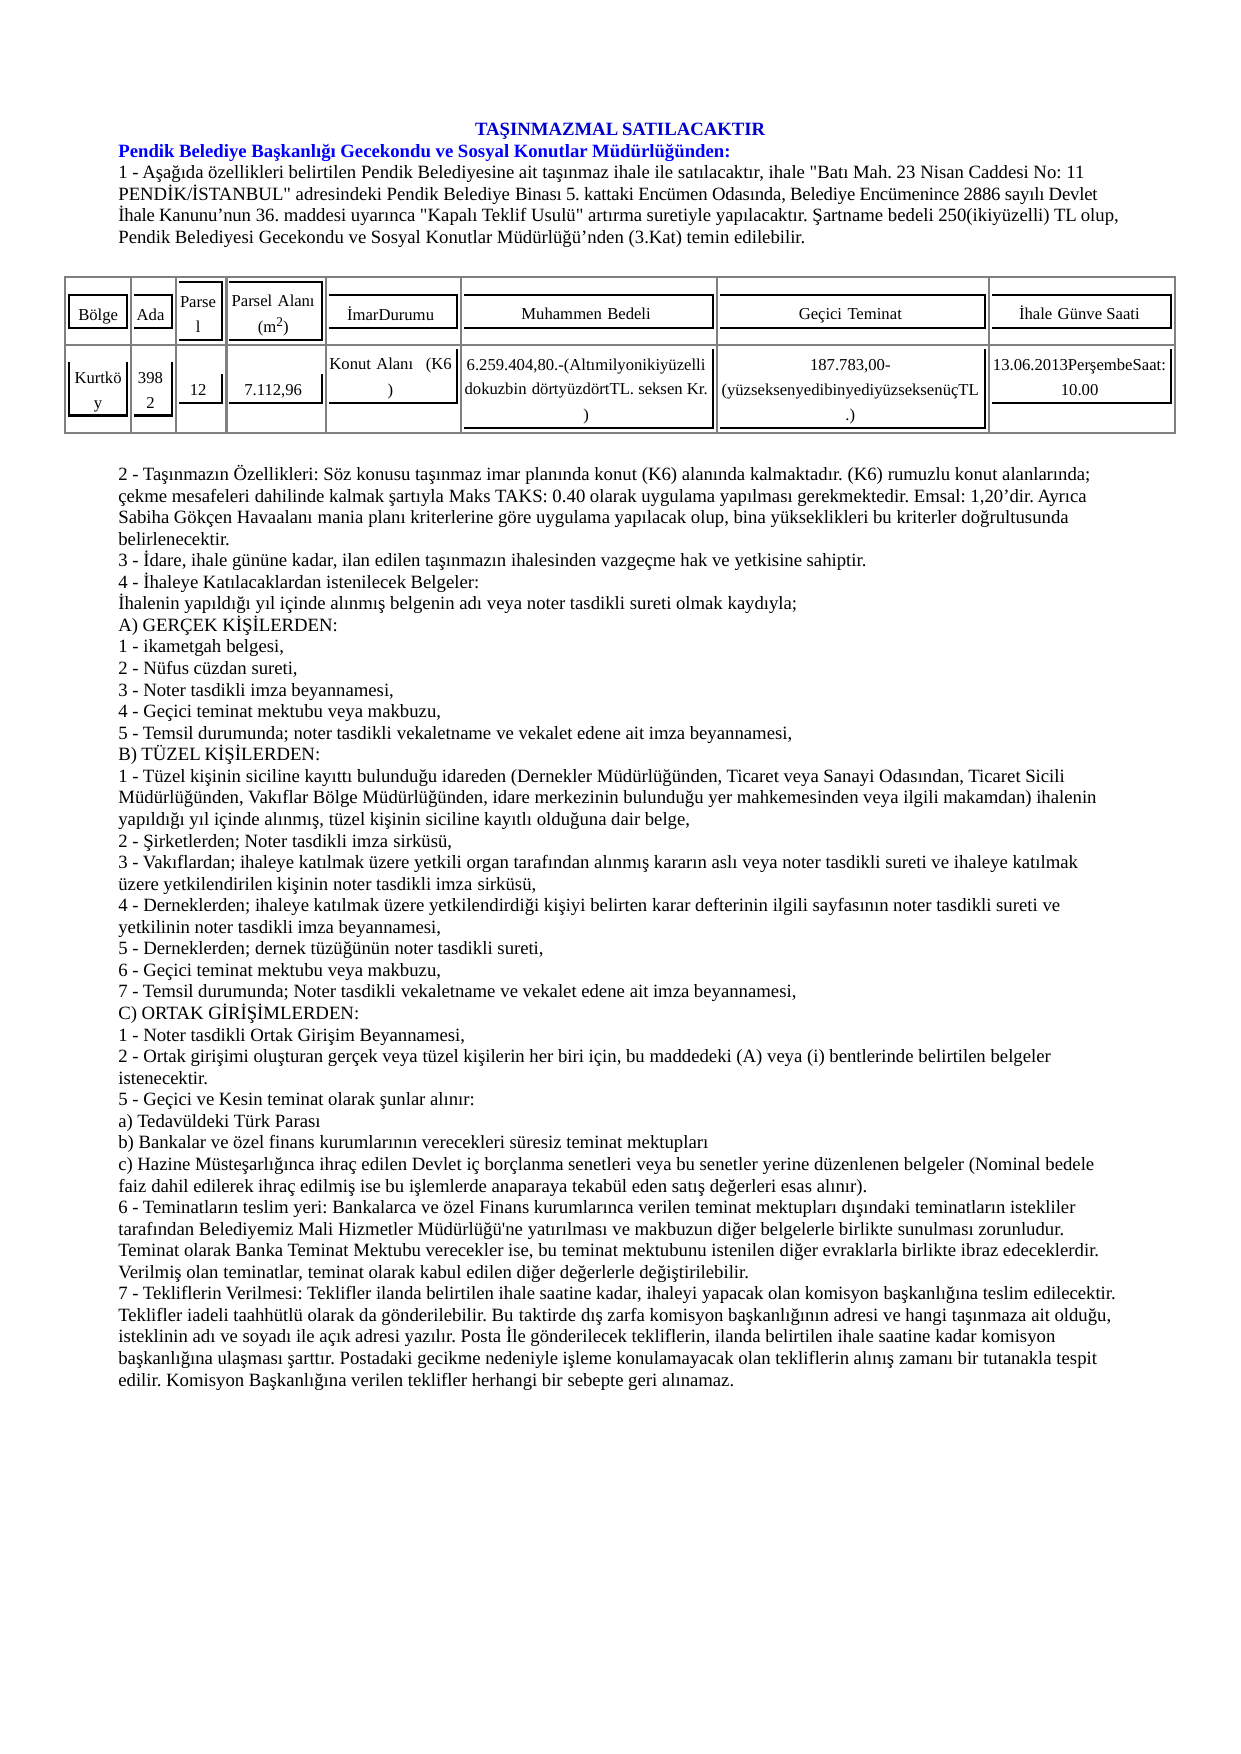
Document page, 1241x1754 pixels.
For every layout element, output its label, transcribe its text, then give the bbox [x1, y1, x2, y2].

text 5 - Temsil durumunda; noter tasdikli vekaletname ve vekalet edene ait imza beyannamesi, [118, 722, 1122, 743]
text 2 - Taşınmazın Özellikleri: Söz konusu taşınmaz imar planında konut (K6) alanında kalmaktadır. (K6) rumuzlu konut alanlarında; çekme mesafeleri dahilinde kalmak şartıyla Maks TAKS: 0.40 olarak uygulama yapılması gerekmektedir. Emsal: 1,20’dir. Ayrıca Sabiha Gökçen Havaalanı mania planı kriterlerine göre uygulama yapılacak olup, bina yükseklikleri bu kriterler doğrultusunda belirlenecektir. [118, 463, 1122, 549]
text c) Hazine Müsteşarlığınca ihraç edilen Devlet iç borçlanma senetleri veya bu senetler yerine düzenlenen belgeler (Nominal bedele faiz dahil edilerek ihraç edilmiş ise bu işlemlerde anaparaya tekabül eden satış değerleri esas alınır). [118, 1153, 1122, 1196]
table_cell 13.06.2013PerşembeSaat:10.00 [990, 346, 1174, 432]
text 7 - Tekliflerin Verilmesi: Teklifler ilanda belirtilen ihale saatine kadar, ihaleyi yapacak olan komisyon başkanlığına teslim edilecektir. Teklifler iadeli taahhütlü olarak da gönderilebilir. Bu taktirde dış zarfa komisyon başkanlığının adresi ve hangi taşınmaza ait olduğu, isteklinin adı ve soyadı ile açık adresi yazılır. Posta İle gönderilecek tekliflerin, ilanda belirtilen ihale saatine kadar komisyon başkanlığına ulaşması şarttır. Postadaki gecikme nedeniyle işleme konulamayacak olan tekliflerin alınış zamanı bir tutanakla tespit edilir. Komisyon Başkanlığına verilen teklifler herhangi bir sebepte geri alınamaz. [118, 1282, 1122, 1390]
text 4 - İhaleye Katılacaklardan istenilecek Belgeler: [118, 571, 1122, 592]
table_cell 187.783,00- (yüzseksenyedibinyediyüzseksenüçTL.) [718, 346, 988, 432]
text 1 - Tüzel kişinin siciline kayıttı bulunduğu idareden (Dernekler Müdürlüğünden, Ticaret veya Sanayi Odasından, Ticaret Sicili Müdürlüğünden, Vakıflar Bölge Müdürlüğünden, idare merkezinin bulunduğu yer mahkemesinden veya ilgili makamdan) ihalenin yapıldığı yıl içinde alınmış, tüzel kişinin siciline kayıtlı olduğuna dair belge, [118, 765, 1122, 829]
text 1 - Noter tasdikli Ortak Girişim Beyannamesi, [118, 1023, 1122, 1045]
text 4 - Geçici teminat mektubu veya makbuzu, [118, 700, 1122, 722]
text 3 - Vakıflardan; ihaleye katılmak üzere yetkili organ tarafından alınmış kararın aslı veya noter tasdikli sureti ve ihaleye katılmak üzere yetkilendirilen kişinin noter tasdikli imza sirküsü, [118, 851, 1122, 894]
text 5 - Derneklerden; dernek tüzüğünün noter tasdikli sureti, [118, 937, 1122, 959]
table_header Geçici Teminat [718, 278, 988, 344]
text a) Tedavüldeki Türk Parası [118, 1110, 1122, 1131]
table_cell 7.112,96 [228, 346, 325, 432]
table_cell Kurtköy [66, 346, 130, 432]
text İhalenin yapıldığı yıl içinde alınmış belgenin adı veya noter tasdikli sureti olmak kaydıyla; [118, 592, 1122, 614]
table_cell 3982 [132, 346, 175, 432]
text 5 - Geçici ve Kesin teminat olarak şunlar alınır: [118, 1088, 1122, 1110]
text A) GERÇEK KİŞİLERDEN: [118, 614, 1122, 635]
text 7 - Temsil durumunda; Noter tasdikli vekaletname ve vekalet edene ait imza beyannamesi, [118, 980, 1122, 1002]
text 4 - Derneklerden; ihaleye katılmak üzere yetkilendirdiği kişiyi belirten karar defterinin ilgili sayfasının noter tasdikli sureti ve yetkilinin noter tasdikli imza beyannamesi, [118, 894, 1122, 937]
text 1 - Aşağıda özellikleri belirtilen Pendik Belediyesine ait taşınmaz ihale ile satılacaktır, ihale "Batı Mah. 23 Nisan Caddesi No: 11 PENDİK/İSTANBUL" adresindeki Pendik Belediye Binası 5. kattaki Encümen Odasında, Belediye Encümenince 2886 sayılı Devlet İhale Kanunu’nun 36. maddesi uyarınca "Kapalı Teklif Usulü" artırma suretiyle yapılacaktır. Şartname bedeli 250(ikiyüzelli) TL olup, Pendik Belediyesi Gecekondu ve Sosyal Konutlar Müdürlüğü’nden (3.Kat) temin edilebilir. [118, 161, 1122, 247]
text 3 - İdare, ihale gününe kadar, ilan edilen taşınmazın ihalesinden vazgeçme hak ve yetkisine sahiptir. [118, 549, 1122, 571]
table_header Parsel [177, 278, 225, 344]
text B) TÜZEL KİŞİLERDEN: [118, 743, 1122, 765]
table_header Muhammen Bedeli [462, 278, 716, 344]
table_header İmarDurumu [327, 278, 460, 344]
table_header İhale Günve Saati [990, 278, 1174, 344]
table_header Parsel Alanı(m2) [228, 278, 325, 344]
text Pendik Belediye Başkanlığı Gecekondu ve Sosyal Konutlar Müdürlüğünden: [118, 140, 1122, 161]
text 6 - Teminatların teslim yeri: Bankalarca ve özel Finans kurumlarınca verilen teminat mektupları dışındaki teminatların istekliler tarafından Belediyemiz Mali Hizmetler Müdürlüğü'ne yatırılması ve makbuzun diğer belgelerle birlikte sunulması zorunludur. Teminat olarak Banka Teminat Mektubu verecekler ise, bu teminat mektubunu istenilen diğer evraklarla birlikte ibraz edeceklerdir. Verilmiş olan teminatlar, teminat olarak kabul edilen diğer değerlerle değiştirilebilir. [118, 1196, 1122, 1282]
text 2 - Ortak girişimi oluşturan gerçek veya tüzel kişilerin her biri için, bu maddedeki (A) veya (i) bentlerinde belirtilen belgeler istenecektir. [118, 1045, 1122, 1088]
text b) Bankalar ve özel finans kurumlarının verecekleri süresiz teminat mektupları [118, 1131, 1122, 1153]
table_header Ada [132, 278, 175, 344]
text 1 - ikametgah belgesi, [118, 635, 1122, 657]
text C) ORTAK GİRİŞİMLERDEN: [118, 1002, 1122, 1023]
text 2 - Nüfus cüzdan sureti, [118, 657, 1122, 678]
text 2 - Şirketlerden; Noter tasdikli imza sirküsü, [118, 829, 1122, 851]
table_header Bölge [66, 278, 130, 344]
text 6 - Geçici teminat mektubu veya makbuzu, [118, 959, 1122, 980]
table_cell Konut Alanı (K6) [327, 346, 460, 432]
text 3 - Noter tasdikli imza beyannamesi, [118, 678, 1122, 700]
table_cell 12 [177, 346, 225, 432]
text TAŞINMAZMAL SATILACAKTIR [118, 118, 1122, 140]
table_cell 6.259.404,80.-(Altımilyonikiyüzelli dokuzbin dörtyüzdörtTL. seksen Kr.) [462, 346, 716, 432]
